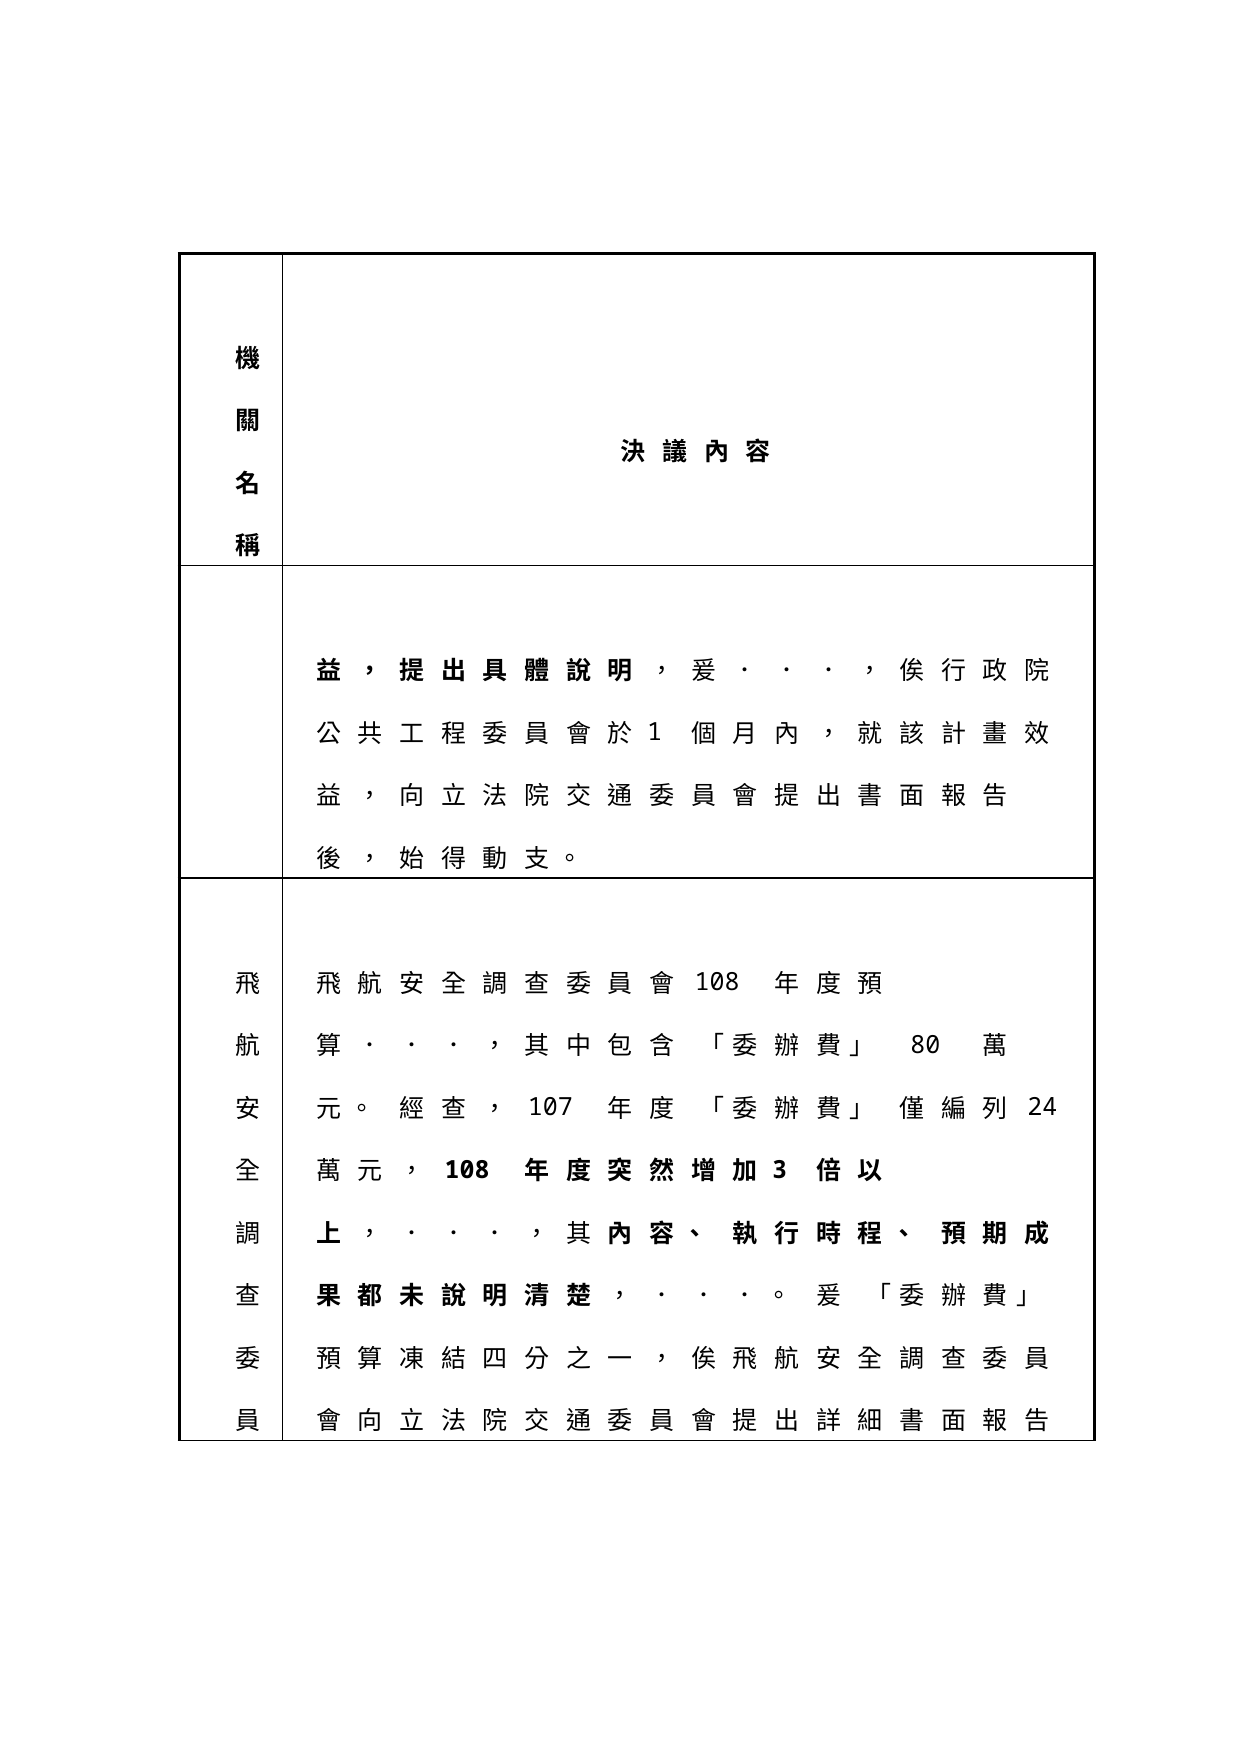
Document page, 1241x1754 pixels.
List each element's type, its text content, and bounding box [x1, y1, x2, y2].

table_cell [181, 566, 282, 877]
table_cell 益，提出具體說明，爰．．．，俟行政院公共工程委員會於1 個月內，就該計畫效益，向立法院交通委員會提出書面報告後，始得動支。 [283, 566, 1093, 877]
table_cell 飛航安全調查委員會108 年度預算．．．，其中包含「委辦費」80 萬元。經查，107 年度「委辦費」僅編列24 萬元，108 年度突然增加3 倍以上，．．．，其內容、執行時程、預期成果都未說明清楚，．．．。爰「委辦費」預算凍結四分之一，俟飛航安全調查委員會向立法院交通委員會提出詳細書面報告 [283, 879, 1093, 1439]
table_cell 飛航安全調查委員 [181, 879, 282, 1439]
table_header 決議內容 [283, 255, 1093, 564]
table_header 機關名稱 [181, 255, 282, 564]
